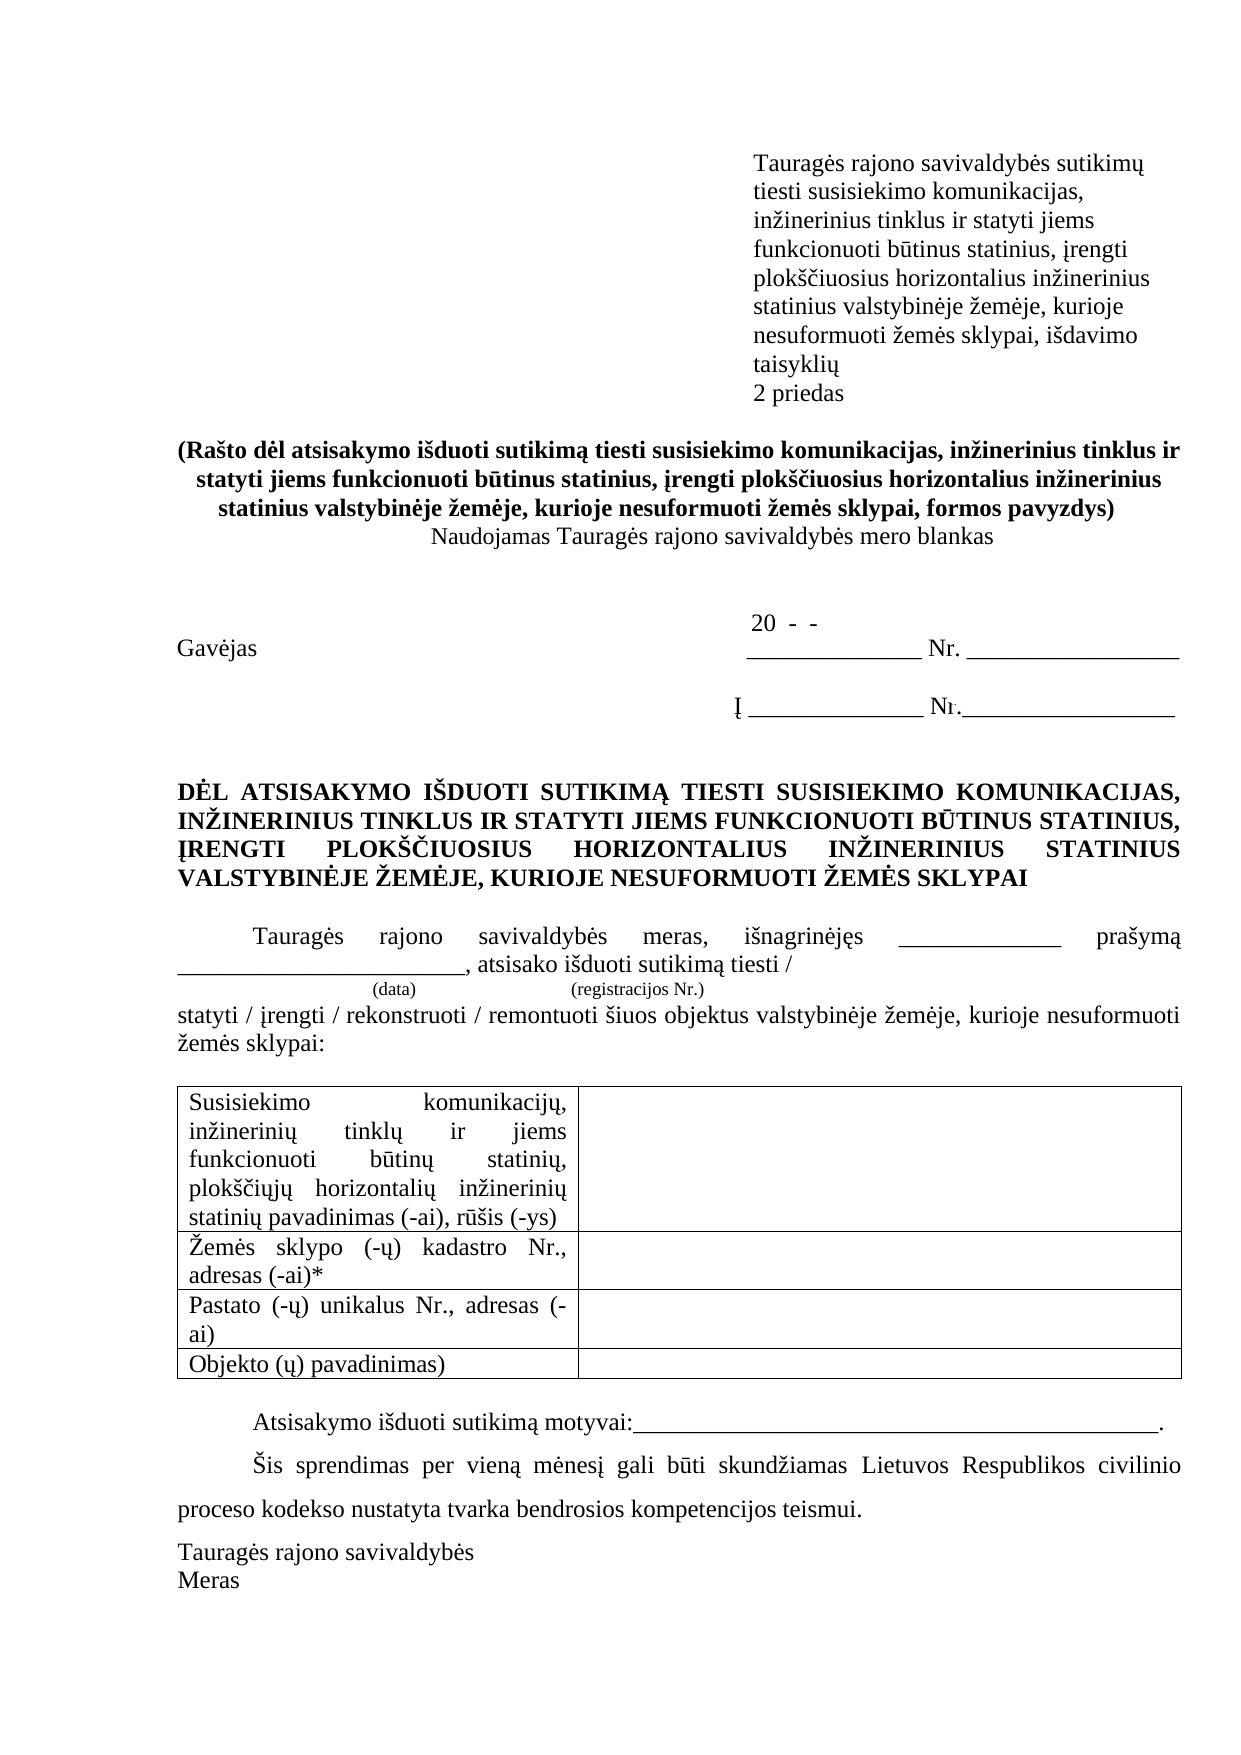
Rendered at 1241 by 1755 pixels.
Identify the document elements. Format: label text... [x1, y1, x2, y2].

table_cell Žemės sklypo (-ų) kadastro Nr., adresas (-ai)* [178, 1232, 578, 1289]
text Tauragės rajono savivaldybės sutikimų [753, 148, 1181, 176]
table_cell [579, 1349, 1181, 1378]
table_cell Pastato (-ų) unikalus Nr., adresas (-ai) [178, 1290, 578, 1348]
text taisyklių [753, 349, 1181, 378]
text funkcionuoti būtinus statinius, įrengti [753, 234, 1181, 263]
table_header Naudojamas Tauragės rajono savivaldybės mero blankas [174, 521, 1192, 644]
table_cell Gavėjas [174, 633, 638, 719]
text nesuformuoti žemės sklypai, išdavimo [753, 320, 1181, 349]
table_header Susisiekimo komunikacijų, inžinerinių tinklų ir jiems funkcionuoti būtinų statinių, plokščiųjų horizontalių inžinerinių statinių pavadinimas (-ai), rūšis (-ys) [178, 1087, 578, 1231]
text Atsisakymo išduoti sutikimą motyvai:__________________________________________. [177, 1407, 1181, 1436]
table_header [579, 1087, 1181, 1231]
text Meras [177, 1566, 1181, 1594]
text tiesti susisiekimo komunikacijas, [753, 176, 1181, 205]
text (Rašto dėl atsisakymo išduoti sutikimą tiesti susisiekimo komunikacijas, inžinerinius tinklus ir statyti jiems funkcionuoti būtinus statinius, įrengti plokščiuosius horizontalius inžinerinius statinius valstybinėje žemėje, kurioje nesuformuoti žemės sklypai, formos pavyzdys) [177, 435, 1181, 521]
text Šis sprendimas per vieną mėnesį gali būti skundžiamas Lietuvos Respublikos civilinio proceso kodekso nustatyta tvarka bendrosios kompetencijos teismui. [177, 1451, 1181, 1522]
text inžinerinius tinklus ir statyti jiems [753, 205, 1181, 234]
text 2 priedas [753, 378, 1181, 406]
table_cell ______________ Nr. _________________ Į ______________ Nr._________________ [639, 633, 1193, 719]
table_cell [579, 1232, 1181, 1289]
text plokščiuosius horizontalius inžinerinius [753, 263, 1181, 291]
table_cell Objekto (ų) pavadinimas) [178, 1349, 578, 1378]
text DĖL ATSISAKYMO IŠDUOTI SUTIKIMĄ TIESTI SUSISIEKIMO KOMUNIKACIJAS, INŽINERINIUS TINKLUS IR STATYTI JIEMS FUNKCIONUOTI BŪTINUS STATINIUS, ĮRENGTI PLOKŠČIUOSIUS HORIZONTALIUS INŽINERINIUS STATINIUS VALSTYBINĖJE ŽEMĖJE, KURIOJE NESUFORMUOTI ŽEMĖS SKLYPAI [177, 777, 1181, 892]
text Tauragės rajono savivaldybės [177, 1537, 1181, 1566]
text statyti / įrengti / rekonstruoti / remontuoti šiuos objektus valstybinėje žemėje, kurioje nesuformuoti žemės sklypai: [177, 1000, 1181, 1057]
text Tauragės rajono savivaldybės meras, išnagrinėjęs _____________ prašymą _______________________, atsisako išduoti sutikimą tiesti / [177, 921, 1181, 978]
table_cell [579, 1290, 1181, 1348]
text statinius valstybinėje žemėje, kurioje [753, 291, 1181, 320]
text (data) (registracijos Nr.) [177, 978, 1181, 1000]
